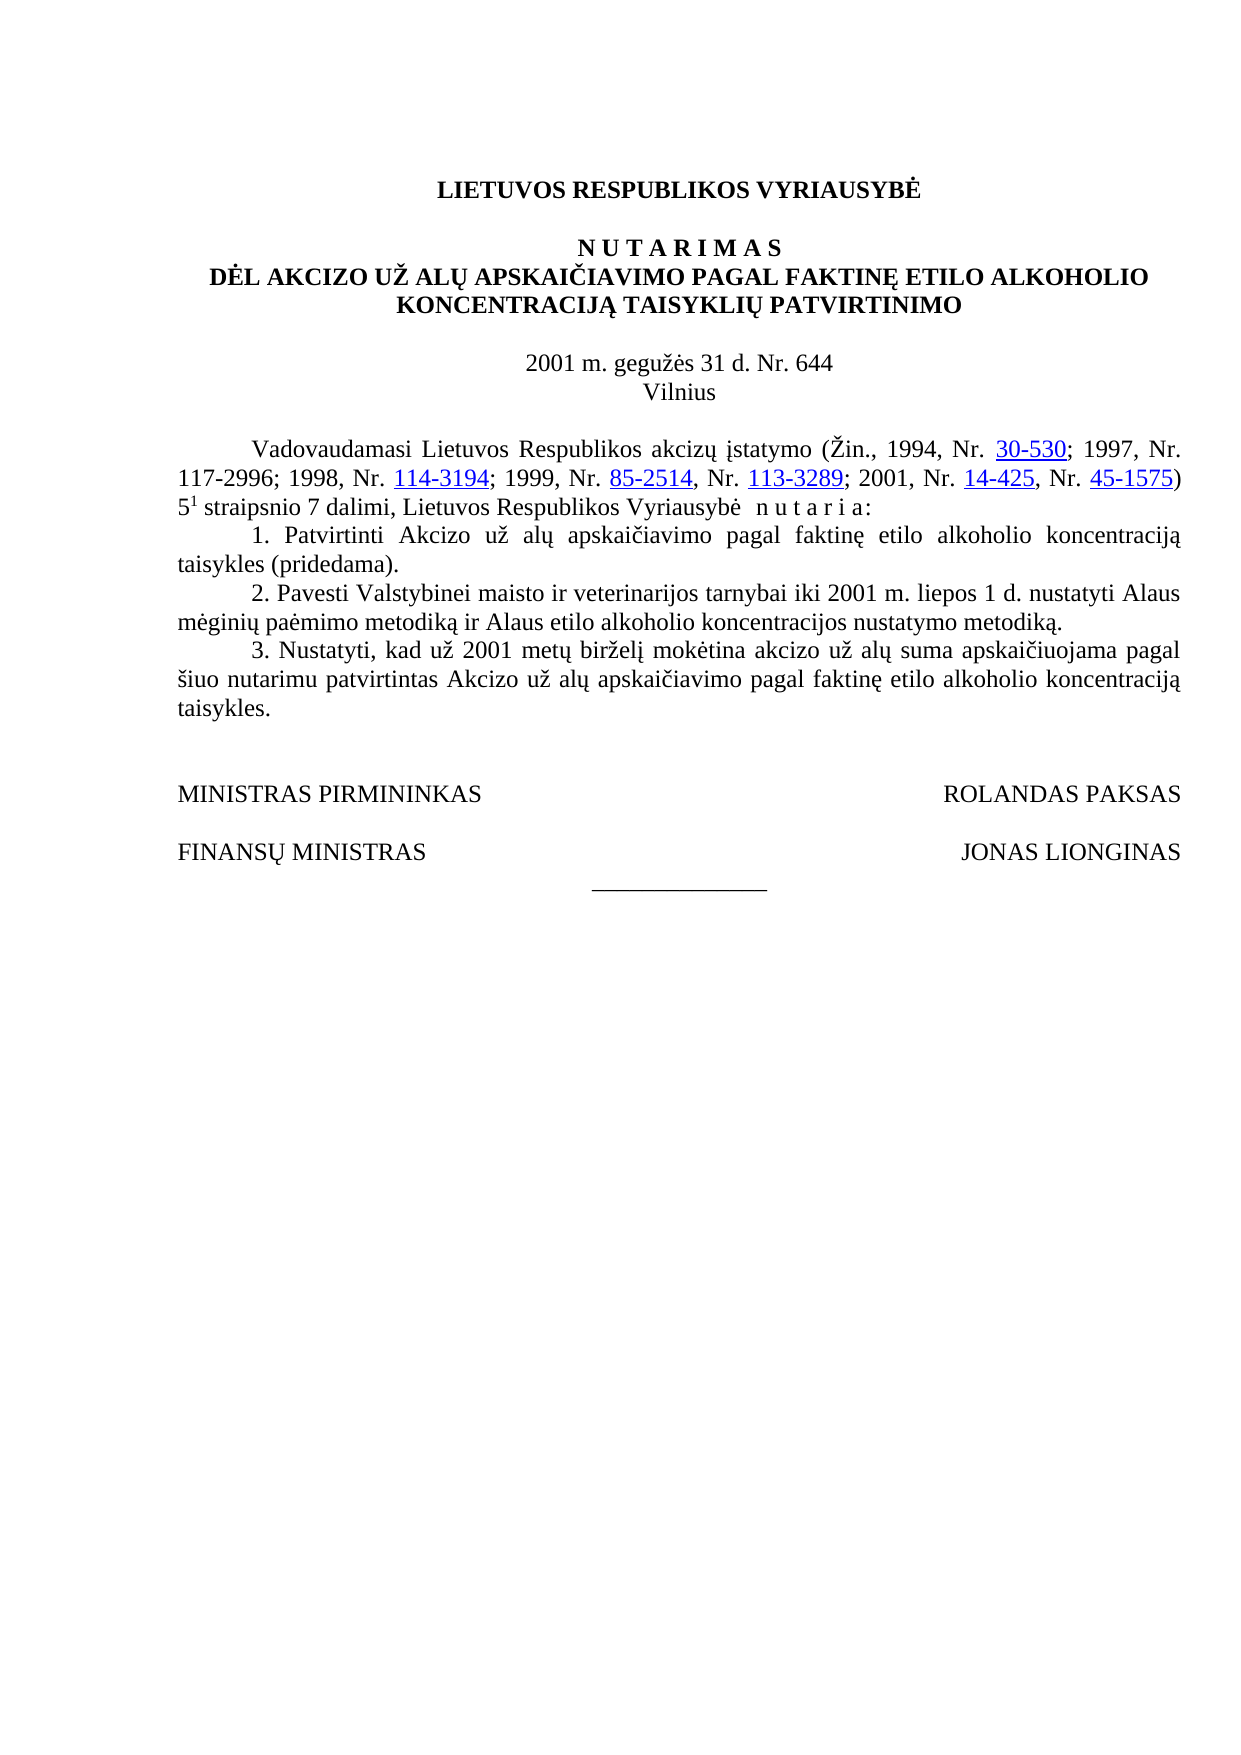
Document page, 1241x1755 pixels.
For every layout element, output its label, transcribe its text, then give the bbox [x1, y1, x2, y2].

text Ministras Pirmininkas Rolandas Paksas [177, 779, 1181, 808]
text LIETUVOS RESPUBLIKOS VYRIAUSYBĖ [177, 176, 1181, 204]
text ______________ [177, 866, 1181, 894]
text Finansų ministras Jonas Lionginas [177, 837, 1181, 866]
text 2. Pavesti Valstybinei maisto ir veterinarijos tarnybai iki 2001 m. liepos 1 d. nustatyti Alaus mėginių paėmimo metodiką ir Alaus etilo alkoholio koncentracijos nustatymo metodiką. [177, 578, 1181, 636]
text DĖL AKCIZO UŽ ALŲ APSKAIČIAVIMO PAGAL FAKTINĘ ETILO ALKOHOLIO KONCENTRACIJĄ TAISYKLIŲ PATVIRTINIMO [177, 262, 1181, 319]
text N U T A R I M A S [177, 233, 1181, 262]
text 1. Patvirtinti Akcizo už alų apskaičiavimo pagal faktinę etilo alkoholio koncentraciją taisykles (pridedama). [177, 521, 1181, 578]
text Vadovaudamasi Lietuvos Respublikos akcizų įstatymo (Žin., 1994, Nr. 30-530; 1997, Nr. 117-2996; 1998, Nr. 114-3194; 1999, Nr. 85-2514, Nr. 113-3289; 2001, Nr. 14-425, Nr. 45-1575) 51 straipsnio 7 dalimi, Lietuvos Respublikos Vyriausybė nutaria: [177, 434, 1181, 521]
text Vilnius [177, 377, 1181, 406]
text 3. Nustatyti, kad už 2001 metų birželį mokėtina akcizo už alų suma apskaičiuojama pagal šiuo nutarimu patvirtintas Akcizo už alų apskaičiavimo pagal faktinę etilo alkoholio koncentraciją taisykles. [177, 636, 1181, 722]
text 2001 m. gegužės 31 d. Nr. 644 [177, 348, 1181, 377]
